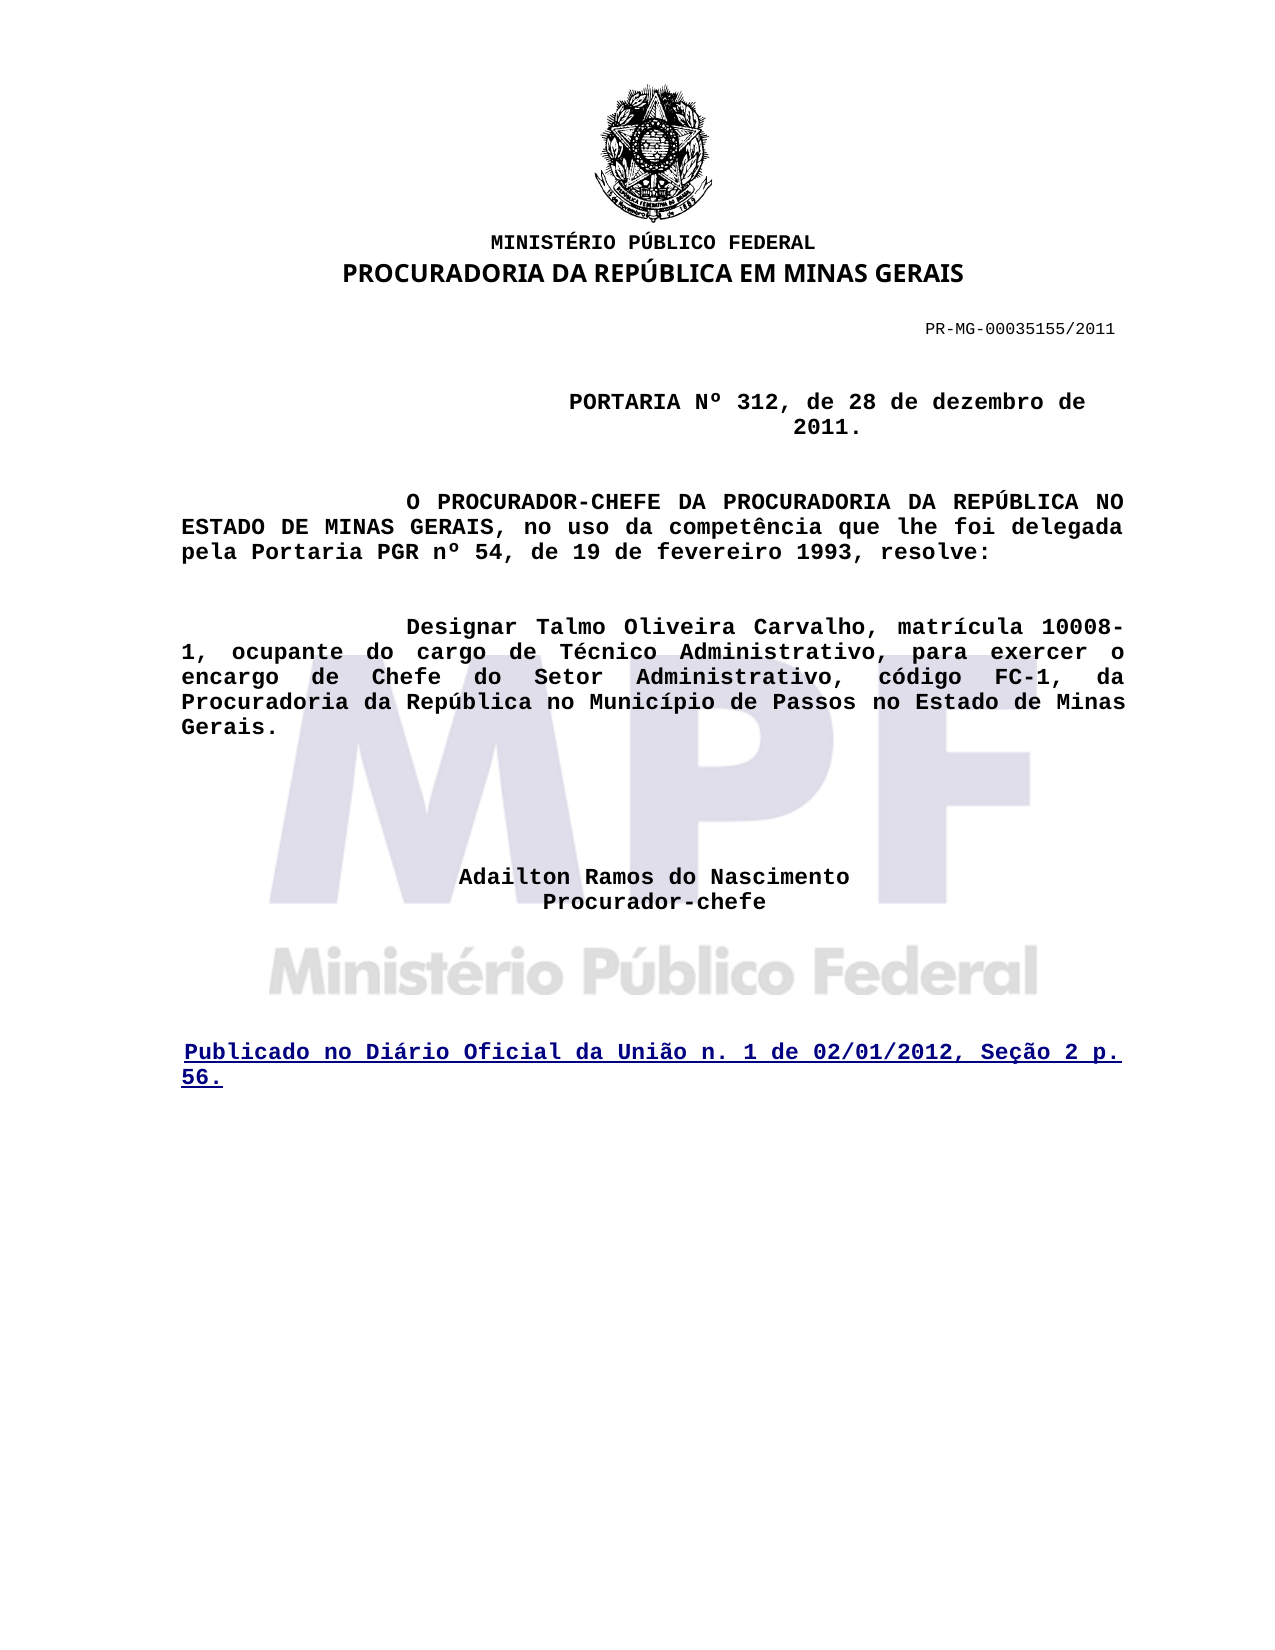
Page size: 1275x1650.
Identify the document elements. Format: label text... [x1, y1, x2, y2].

picture [269, 739, 1037, 864]
text Designar Talmo Oliveira Carvalho, matrícula 10008-1, ocupante do cargo de Técnico Administrativo, para exercer o encargo de Chefe do Setor Administrativo, código FC-1, da Procuradoria da República no Município de Passos no Estado de Minas Gerais. [181, 614, 1127, 739]
text Adailton Ramos do Nascimento [181, 864, 1125, 889]
text Procurador-chefe [181, 889, 1125, 914]
text PORTARIA Nº 312, de 28 de dezembro de 2011. [531, 389, 1125, 439]
picture [269, 914, 1037, 995]
text PR-MG-00035155/2011 [556, 314, 1125, 339]
text O PROCURADOR-CHEFE DA PROCURADORIA DA REPÚBLICA NO ESTADO DE MINAS GERAIS, no uso da competência que lhe foi delegada pela Portaria PGR nº 54, de 19 de fevereiro 1993, resolve: [181, 489, 1125, 564]
text Publicado no Diário Oficial da União n. 1 de 02/01/2012, Seção 2 p. 56. [181, 1039, 1125, 1089]
picture [594, 84, 713, 223]
